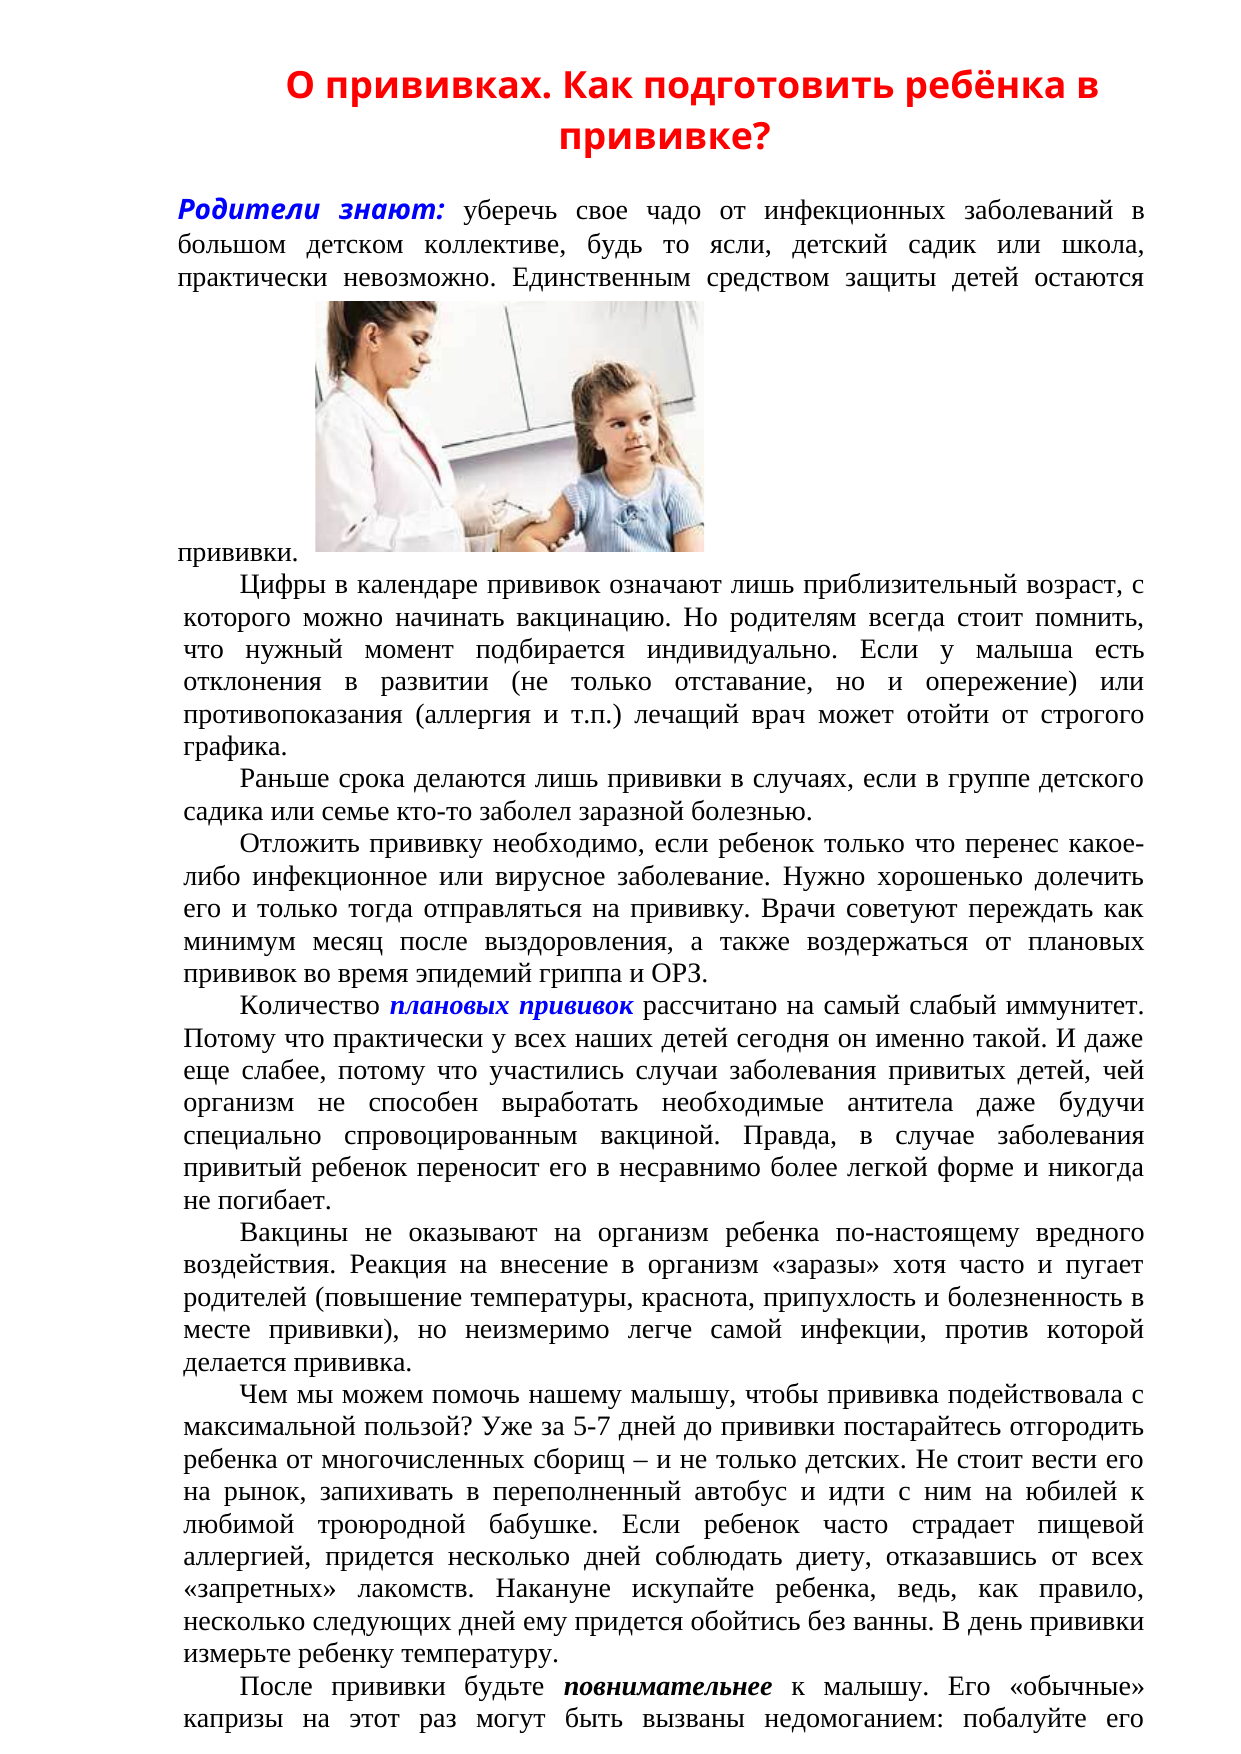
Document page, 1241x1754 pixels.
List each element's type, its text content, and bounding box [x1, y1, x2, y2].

picture [315, 301, 705, 552]
text Отложить прививку необходимо, если ребенок только что перенес какое-либо инфекционное или вирусное заболевание. Нужно хорошенько долечить его и только тогда отправляться на прививку. Врачи советуют переждать как минимум месяц после выздоровления, а также воздержаться от плановых прививок во время эпидемий гриппа и ОРЗ. [183, 826, 1146, 988]
text Вакцины не оказывают на организм ребенка по-настоящему вредного воздействия. Реакция на внесение в организм «заразы» хотя часто и пугает родителей (повышение температуры, краснота, припухлость и болезненность в месте прививки), но неизмеримо легче самой инфекции, против которой делается прививка. [183, 1215, 1146, 1377]
text Чем мы можем помочь нашему малышу, чтобы прививка подействовала с максимальной пользой? Уже за 5-7 дней до прививки постарайтесь отгородить ребенка от многочисленных сборищ – и не только детских. Не стоит вести его на рынок, запихивать в переполненный автобус и идти с ним на юбилей к любимой троюродной бабушке. Если ребенок часто страдает пищевой аллергией, придется несколько дней соблюдать диету, отказавшись от всех «запретных» лакомств. Накануне искупайте ребенка, ведь, как правило, несколько следующих дней ему придется обойтись без ванны. В день прививки измерьте ребенку температуру. [183, 1377, 1146, 1669]
text Цифры в календаре прививок означают лишь приблизительный возраст, с которого можно начинать вакцинацию. Но родителям всегда стоит помнить, что нужный момент подбирается индивидуально. Если у малыша есть отклонения в развитии (не только отставание, но и опережение) или противопоказания (аллергия и т.п.) лечащий врач может отойти от строгого графика. [183, 567, 1146, 762]
text Раньше срока делаются лишь прививки в случаях, если в группе детского садика или семье кто-то заболел заразной болезнью. [183, 762, 1146, 826]
text О прививках. Как подготовить ребёнка в прививке? [177, 58, 1152, 160]
text Родители знают: уберечь свое чадо от инфекционных заболеваний в большом детском коллективе, будь то ясли, детский садик или школа, практически невозможно. Единственным средством защиты детей остаются прививки. [177, 189, 1146, 567]
text Количество плановых прививок рассчитано на самый слабый иммунитет. Потому что практически у всех наших детей сегодня он именно такой. И даже еще слабее, потому что участились случаи заболевания привитых детей, чей организм не способен выработать необходимые антитела даже будучи специально спровоцированным вакциной. Правда, в случае заболевания привитый ребенок переносит его в несравнимо более легкой форме и никогда не погибает. [183, 988, 1146, 1215]
text После прививки будьте повнимательнее к малышу. Его «обычные» капризы на этот раз могут быть вызваны недомоганием: побалуйте его [183, 1669, 1146, 1733]
